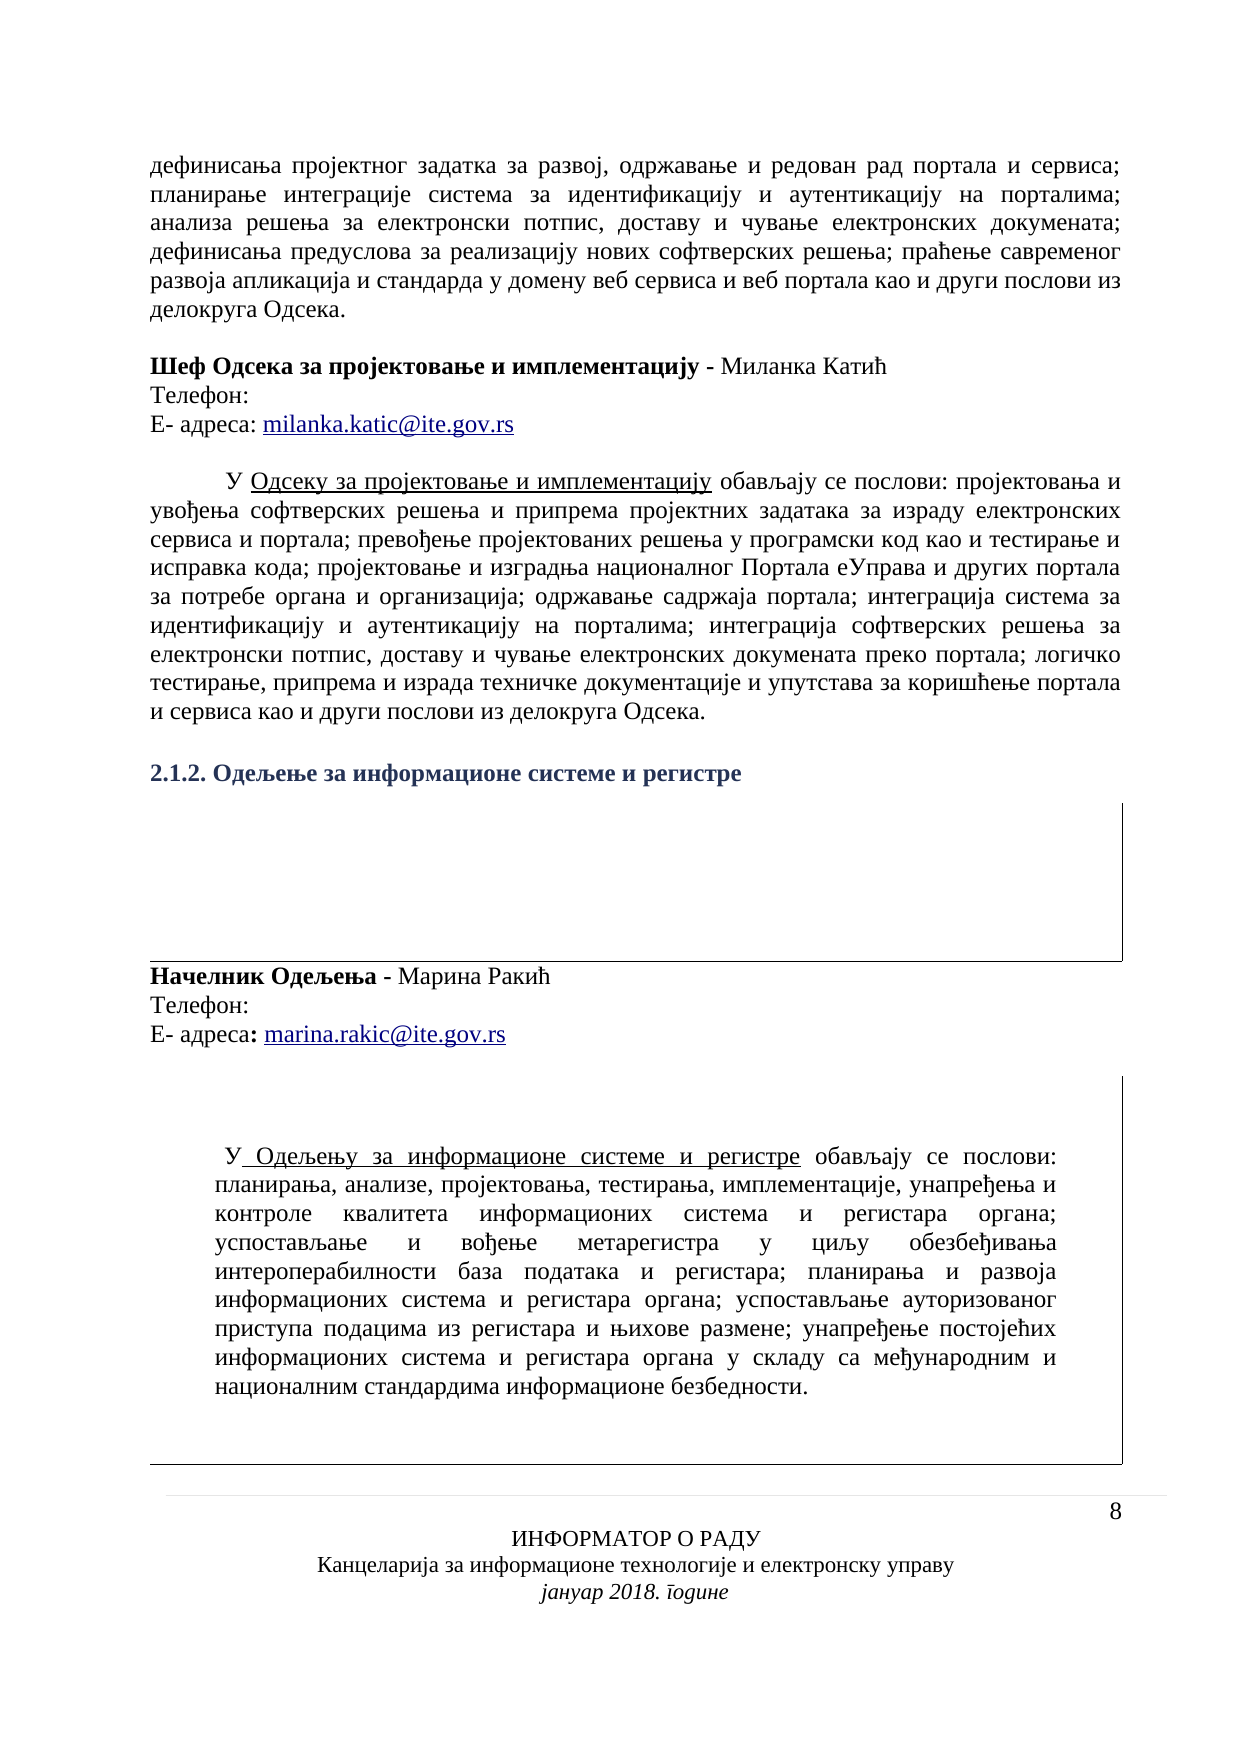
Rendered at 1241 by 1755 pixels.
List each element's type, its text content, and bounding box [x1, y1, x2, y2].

text Е- адреса: marina.rakic@ite.gov.rs [150, 1019, 1122, 1047]
text дефинисања пројектног задатка за развој, одржавање и редован рад портала и сервиса; планирање интеграције система за идентификацију и аутентикацију на порталима; анализа решења за електронски потпис, доставу и чување електронских докумената; дефинисања предуслова за реализацију нових софтверских решења; праћење савременог развоја апликација и стандарда у домену веб сервиса и веб портала као и други послови из делокруга Одсека. [150, 150, 1122, 322]
text У Одељењу за информационе системе и регистре обављају се послови: планирања, анализе, пројектовања, тестирања, имплементације, унапређења и контроле квалитета информационих система и регистара органа; успостављање и вођење метарегистра у циљу обезбеђивања интероперабилности база података и регистара; планирања и развоја информационих система и регистара органа; успостављање ауторизованог приступа подацима из регистара и њихове размене; унапређење постојећих информационих система и регистара органа у складу са међународним и националним стандардима информационе безбедности. [150, 1076, 1122, 1464]
text Шеф Одсека за пројектовање и имплементацију - Миланка Катић [150, 351, 1122, 380]
text Начелник Одељења - Марина Ракић [150, 961, 1122, 990]
text Е- адреса: milanka.katic@ite.gov.rs [150, 409, 1122, 437]
text Телефон: [150, 380, 1122, 409]
text Tелефон: [150, 990, 1122, 1019]
subtitle 2.1.2. Одељење за информационе системе и регистре [150, 758, 1122, 787]
text У Одсеку за пројектовање и имплементацију обављају се послови: пројектовања и увођења софтверских решења и припрема пројектних задатака за израду електронских сервиса и портала; превођење пројектованих решења у програмски код као и тестирање и исправка кода; пројектовање и изградња националног Портала еУправа и других портала за потребе органа и организација; одржавање садржаја портала; интеграција система за идентификацију и аутентикацију на порталима; интеграција софтверских решења за електронски потпис, доставу и чување електронских докумената преко портала; логичко тестирање, припрема и израда техничке документације и упутстава за коришћење портала и сервиса као и други послови из делокруга Одсека. [150, 466, 1122, 725]
